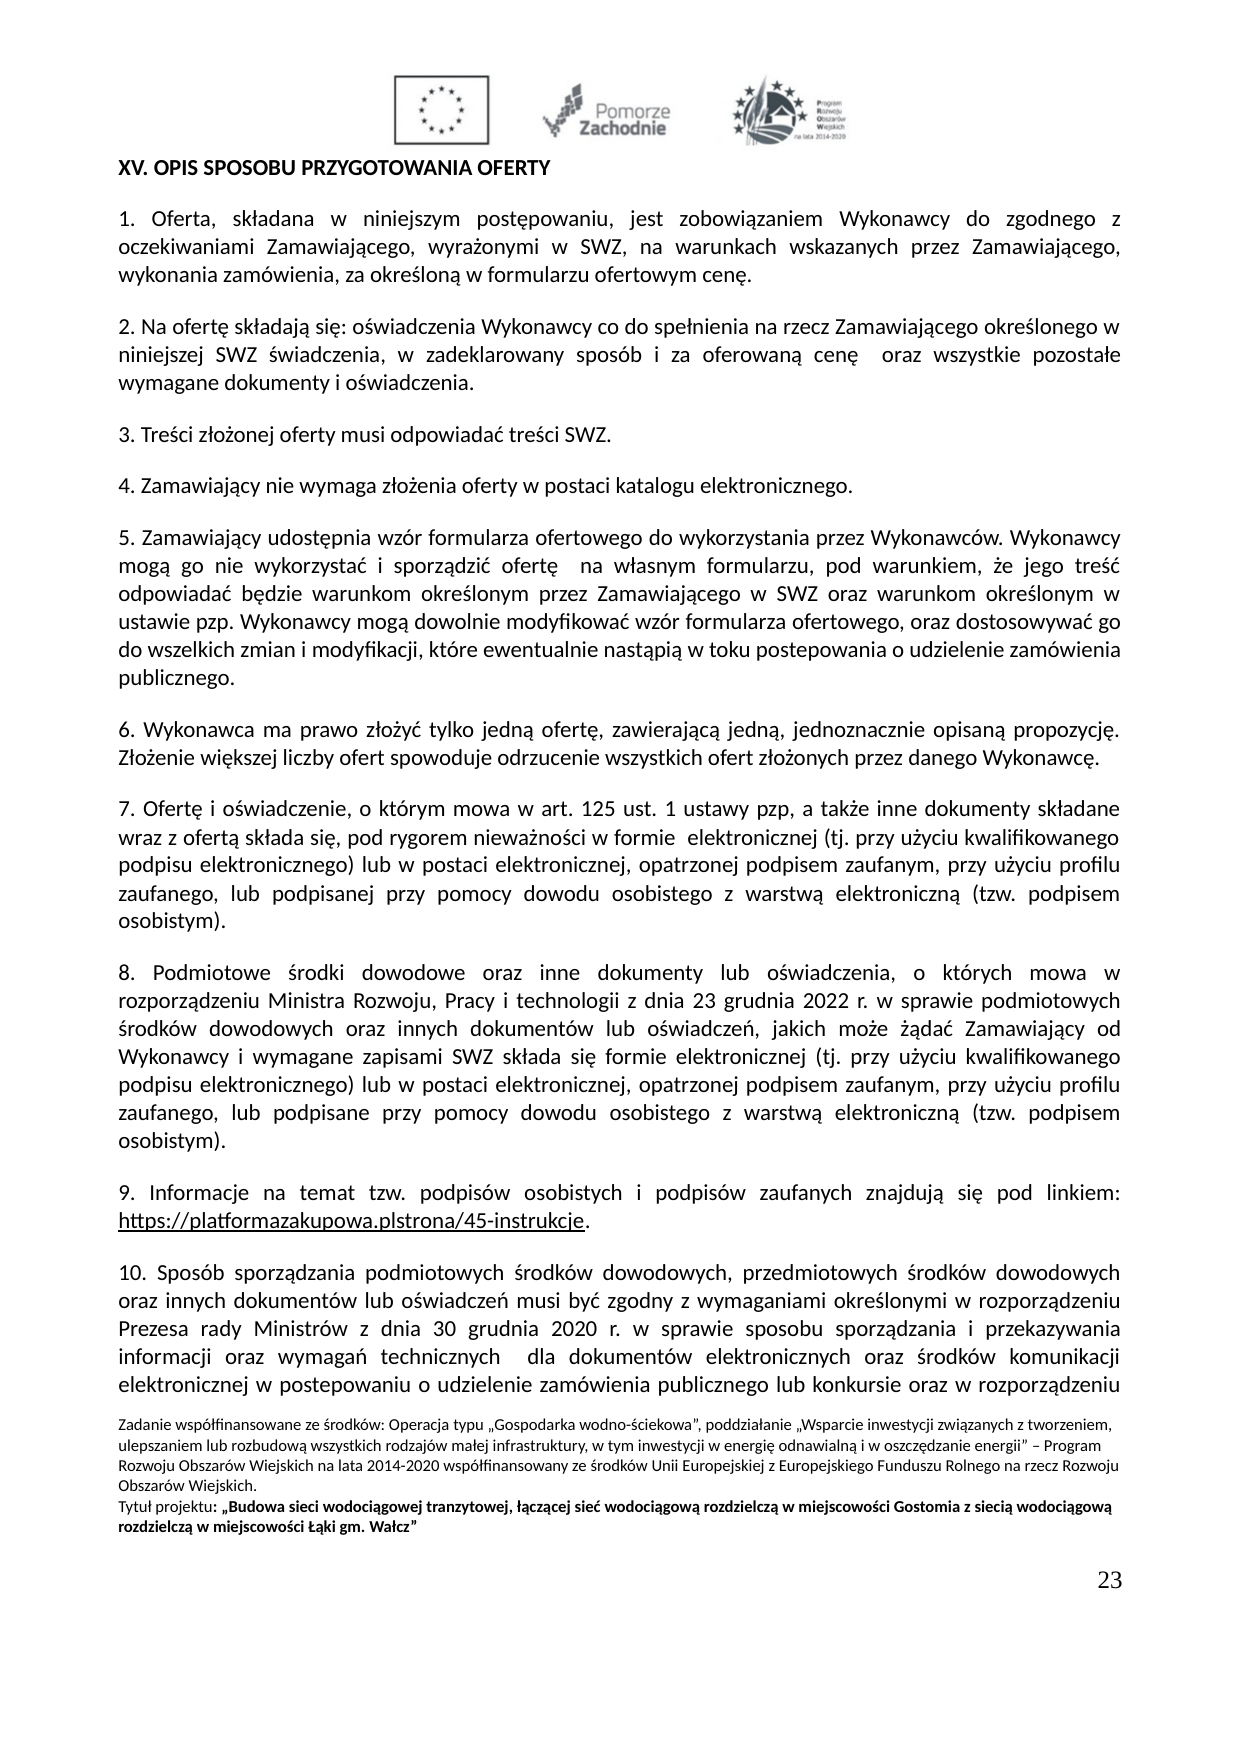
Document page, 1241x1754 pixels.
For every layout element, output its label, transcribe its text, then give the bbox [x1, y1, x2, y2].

text 5. Zamawiający udostępnia wzór formularza ofertowego do wykorzystania przez Wykonawców. Wykonawcy mogą go nie wykorzystać i sporządzić ofertę na własnym formularzu, pod warunkiem, że jego treść odpowiadać będzie warunkom określonym przez Zamawiającego w SWZ oraz warunkom określonym w ustawie pzp. Wykonawcy mogą dowolnie modyfikować wzór formularza ofertowego, oraz dostosowywać go do wszelkich zmian i modyfikacji, które ewentualnie nastąpią w toku postepowania o udzielenie zamówienia publicznego. [118, 523, 1122, 691]
text 2. Na ofertę składają się: oświadczenia Wykonawcy co do spełnienia na rzecz Zamawiającego określonego w niniejszej SWZ świadczenia, w zadeklarowany sposób i za oferowaną cenę oraz wszystkie pozostałe wymagane dokumenty i oświadczenia. [118, 312, 1122, 396]
text 3. Treści złożonej oferty musi odpowiadać treści SWZ. [118, 420, 1122, 448]
text 9. Informacje na temat tzw. podpisów osobistych i podpisów zaufanych znajdują się pod linkiem: https://platformazakupowa.plstrona/45-instrukcje. [118, 1178, 1122, 1234]
text 8. Podmiotowe środki dowodowe oraz inne dokumenty lub oświadczenia, o których mowa w rozporządzeniu Ministra Rozwoju, Pracy i technologii z dnia 23 grudnia 2022 r. w sprawie podmiotowych środków dowodowych oraz innych dokumentów lub oświadczeń, jakich może żądać Zamawiający od Wykonawcy i wymagane zapisami SWZ składa się formie elektronicznej (tj. przy użyciu kwalifikowanego podpisu elektronicznego) lub w postaci elektronicznej, opatrzonej podpisem zaufanym, przy użyciu profilu zaufanego, lub podpisane przy pomocy dowodu osobistego z warstwą elektroniczną (tzw. podpisem osobistym). [118, 958, 1122, 1154]
text 7. Ofertę i oświadczenie, o którym mowa w art. 125 ust. 1 ustawy pzp, a także inne dokumenty składane wraz z ofertą składa się, pod rygorem nieważności w formie elektronicznej (tj. przy użyciu kwalifikowanego podpisu elektronicznego) lub w postaci elektronicznej, opatrzonej podpisem zaufanym, przy użyciu profilu zaufanego, lub podpisanej przy pomocy dowodu osobistego z warstwą elektroniczną (tzw. podpisem osobistym). [118, 794, 1122, 935]
text 4. Zamawiający nie wymaga złożenia oferty w postaci katalogu elektronicznego. [118, 471, 1122, 499]
text XV. OPIS SPOSOBU PRZYGOTOWANIA OFERTY [118, 153, 1122, 181]
text 1. Oferta, składana w niniejszym postępowaniu, jest zobowiązaniem Wykonawcy do zgodnego z oczekiwaniami Zamawiającego, wyrażonymi w SWZ, na warunkach wskazanych przez Zamawiającego, wykonania zamówienia, za określoną w formularzu ofertowym cenę. [118, 204, 1122, 288]
text 6. Wykonawca ma prawo złożyć tylko jedną ofertę, zawierającą jedną, jednoznacznie opisaną propozycję. Złożenie większej liczby ofert spowoduje odrzucenie wszystkich ofert złożonych przez danego Wykonawcę. [118, 715, 1122, 771]
text 10. Sposób sporządzania podmiotowych środków dowodowych, przedmiotowych środków dowodowych oraz innych dokumentów lub oświadczeń musi być zgodny z wymaganiami określonymi w rozporządzeniu Prezesa rady Ministrów z dnia 30 grudnia 2020 r. w sprawie sposobu sporządzania i przekazywania informacji oraz wymagań technicznych dla dokumentów elektronicznych oraz środków komunikacji elektronicznej w postepowaniu o udzielenie zamówienia publicznego lub konkursie oraz w rozporządzeniu [118, 1258, 1122, 1398]
